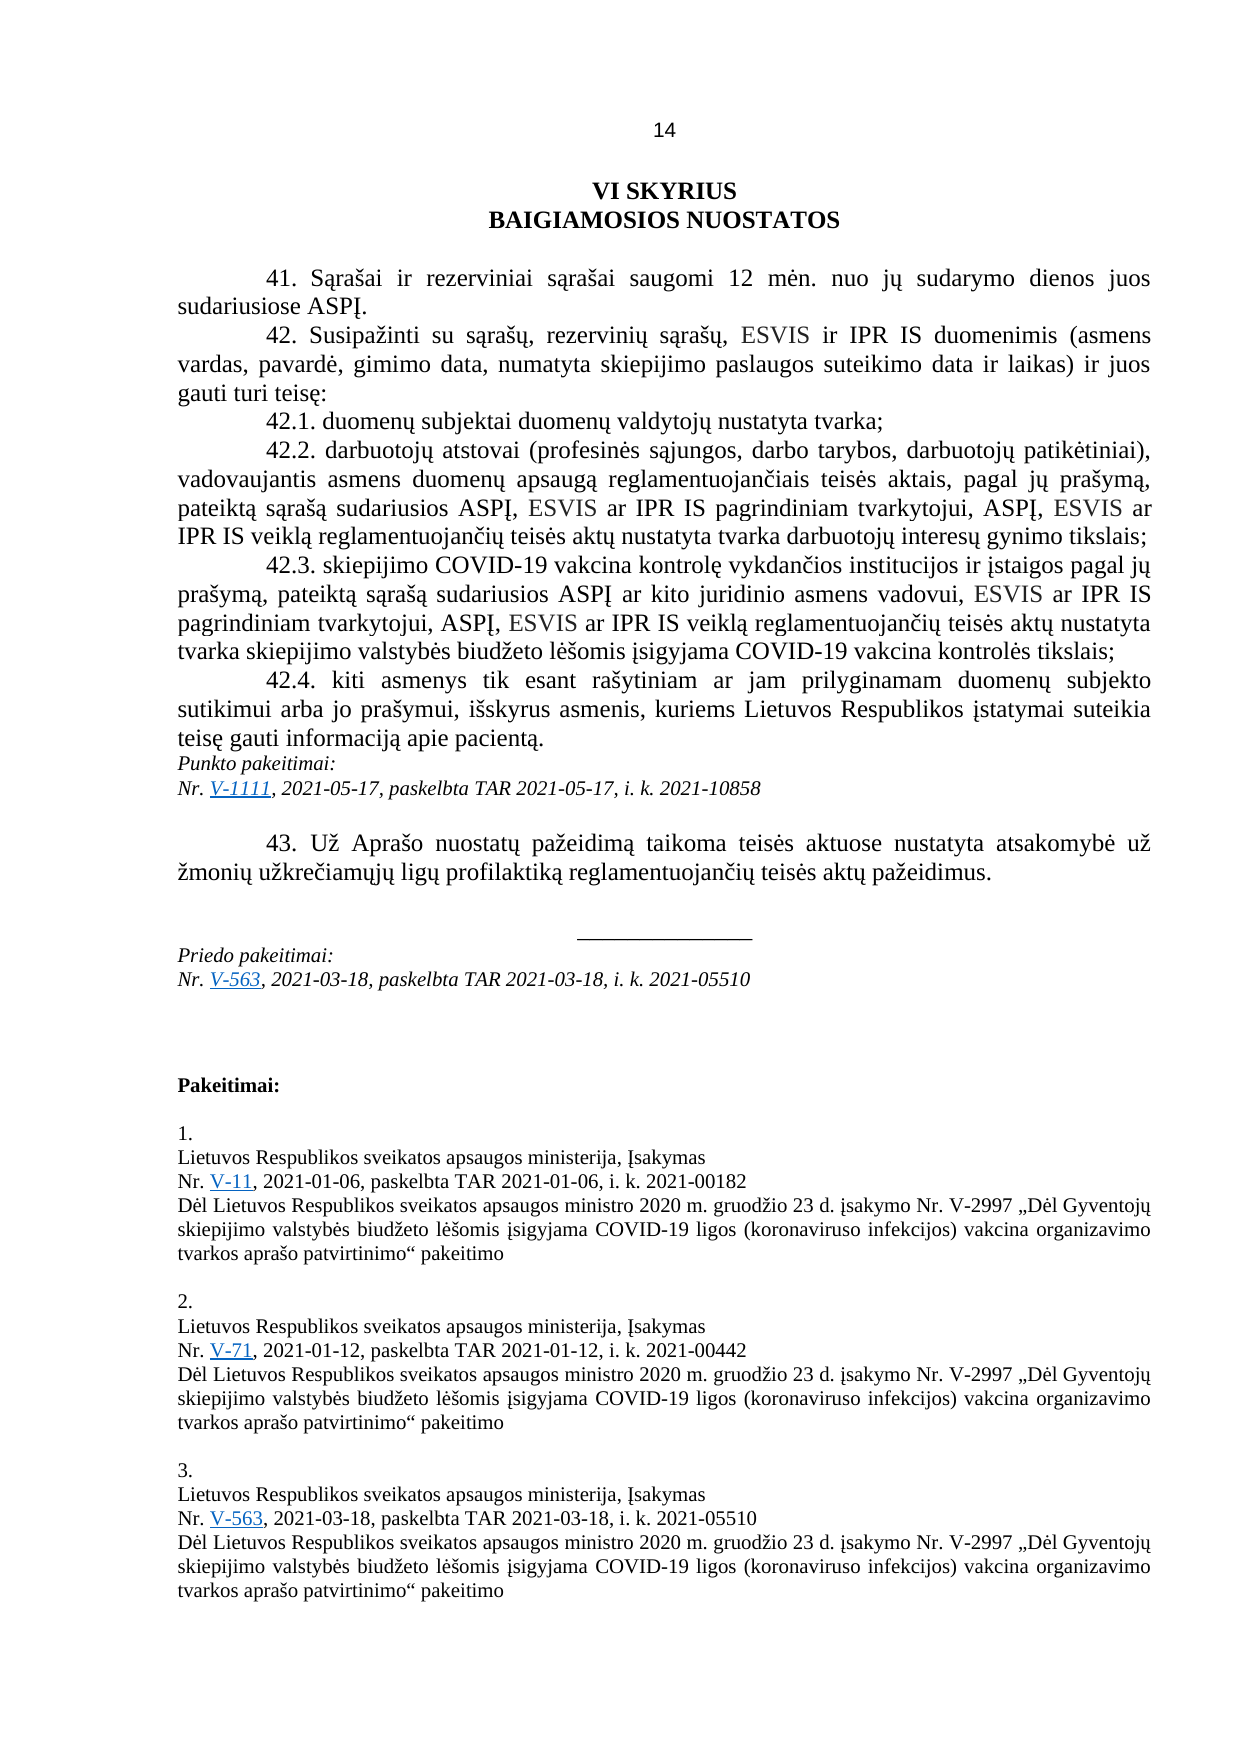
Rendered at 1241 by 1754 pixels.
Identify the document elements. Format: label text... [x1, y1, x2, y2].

text 42.2. darbuotojų atstovai (profesinės sąjungos, darbo tarybos, darbuotojų patikėtiniai), vadovaujantis asmens duomenų apsaugą reglamentuojančiais teisės aktais, pagal jų prašymą, pateiktą sąrašą sudariusios ASPĮ, ESVIS ar IPR IS pagrindiniam tvarkytojui, ASPĮ, ESVIS ar IPR IS veiklą reglamentuojančių teisės aktų nustatyta tvarka darbuotojų interesų gynimo tikslais; [177, 435, 1152, 550]
text 2. [177, 1289, 1152, 1313]
text 43. Už Aprašo nuostatų pažeidimą taikoma teisės aktuose nustatyta atsakomybė už žmonių užkrečiamųjų ligų profilaktiką reglamentuojančių teisės aktų pažeidimus. [177, 828, 1152, 886]
text 42.4. kiti asmenys tik esant rašytiniam ar jam prilyginamam duomenų subjekto sutikimui arba jo prašymui, išskyrus asmenis, kuriems Lietuvos Respublikos įstatymai suteikia teisę gauti informaciją apie pacientą. [177, 665, 1152, 751]
text VI SKYRIUS [177, 176, 1152, 205]
text 41. Sąrašai ir rezerviniai sąrašai saugomi 12 mėn. nuo jų sudarymo dienos juos sudariusiose ASPĮ. [177, 263, 1152, 320]
text Lietuvos Respublikos sveikatos apsaugos ministerija, Įsakymas [177, 1145, 1152, 1169]
text Dėl Lietuvos Respublikos sveikatos apsaugos ministro 2020 m. gruodžio 23 d. įsakymo Nr. V-2997 „Dėl Gyventojų skiepijimo valstybės biudžeto lėšomis įsigyjama COVID-19 ligos (koronaviruso infekcijos) vakcina organizavimo tvarkos aprašo patvirtinimo“ pakeitimo [177, 1530, 1152, 1602]
text 42.1. duomenų subjektai duomenų valdytojų nustatyta tvarka; [177, 406, 1152, 435]
text Punkto pakeitimai: [177, 751, 1152, 775]
text Nr. V-1111, 2021-05-17, paskelbta TAR 2021-05-17, i. k. 2021-10858 [177, 775, 1152, 799]
text 42.3. skiepijimo COVID-19 vakcina kontrolę vykdančios institucijos ir įstaigos pagal jų prašymą, pateiktą sąrašą sudariusios ASPĮ ar kito juridinio asmens vadovui, ESVIS ar IPR IS pagrindiniam tvarkytojui, ASPĮ, ESVIS ar IPR IS veiklą reglamentuojančių teisės aktų nustatyta tvarka skiepijimo valstybės biudžeto lėšomis įsigyjama COVID-19 vakcina kontrolės tikslais; [177, 550, 1152, 665]
text 3. [177, 1458, 1152, 1482]
text ______________ [177, 914, 1152, 943]
text Nr. V-11, 2021-01-06, paskelbta TAR 2021-01-06, i. k. 2021-00182 [177, 1169, 1152, 1193]
text BAIGIAMOSIOS NUOSTATOS [177, 205, 1152, 234]
text Dėl Lietuvos Respublikos sveikatos apsaugos ministro 2020 m. gruodžio 23 d. įsakymo Nr. V-2997 „Dėl Gyventojų skiepijimo valstybės biudžeto lėšomis įsigyjama COVID-19 ligos (koronaviruso infekcijos) vakcina organizavimo tvarkos aprašo patvirtinimo“ pakeitimo [177, 1362, 1152, 1434]
text Dėl Lietuvos Respublikos sveikatos apsaugos ministro 2020 m. gruodžio 23 d. įsakymo Nr. V-2997 „Dėl Gyventojų skiepijimo valstybės biudžeto lėšomis įsigyjama COVID-19 ligos (koronaviruso infekcijos) vakcina organizavimo tvarkos aprašo patvirtinimo“ pakeitimo [177, 1193, 1152, 1265]
text Pakeitimai: [177, 1073, 1152, 1097]
text Lietuvos Respublikos sveikatos apsaugos ministerija, Įsakymas [177, 1482, 1152, 1506]
text Nr. V-71, 2021-01-12, paskelbta TAR 2021-01-12, i. k. 2021-00442 [177, 1338, 1152, 1362]
text Priedo pakeitimai: [177, 943, 1152, 967]
text 1. [177, 1121, 1152, 1145]
text Nr. V-563, 2021-03-18, paskelbta TAR 2021-03-18, i. k. 2021-05510 [177, 967, 1152, 991]
text 42. Susipažinti su sąrašų, rezervinių sąrašų, ESVIS ir IPR IS duomenimis (asmens vardas, pavardė, gimimo data, numatyta skiepijimo paslaugos suteikimo data ir laikas) ir juos gauti turi teisę: [177, 320, 1152, 406]
text Lietuvos Respublikos sveikatos apsaugos ministerija, Įsakymas [177, 1313, 1152, 1338]
text Nr. V-563, 2021-03-18, paskelbta TAR 2021-03-18, i. k. 2021-05510 [177, 1506, 1152, 1530]
